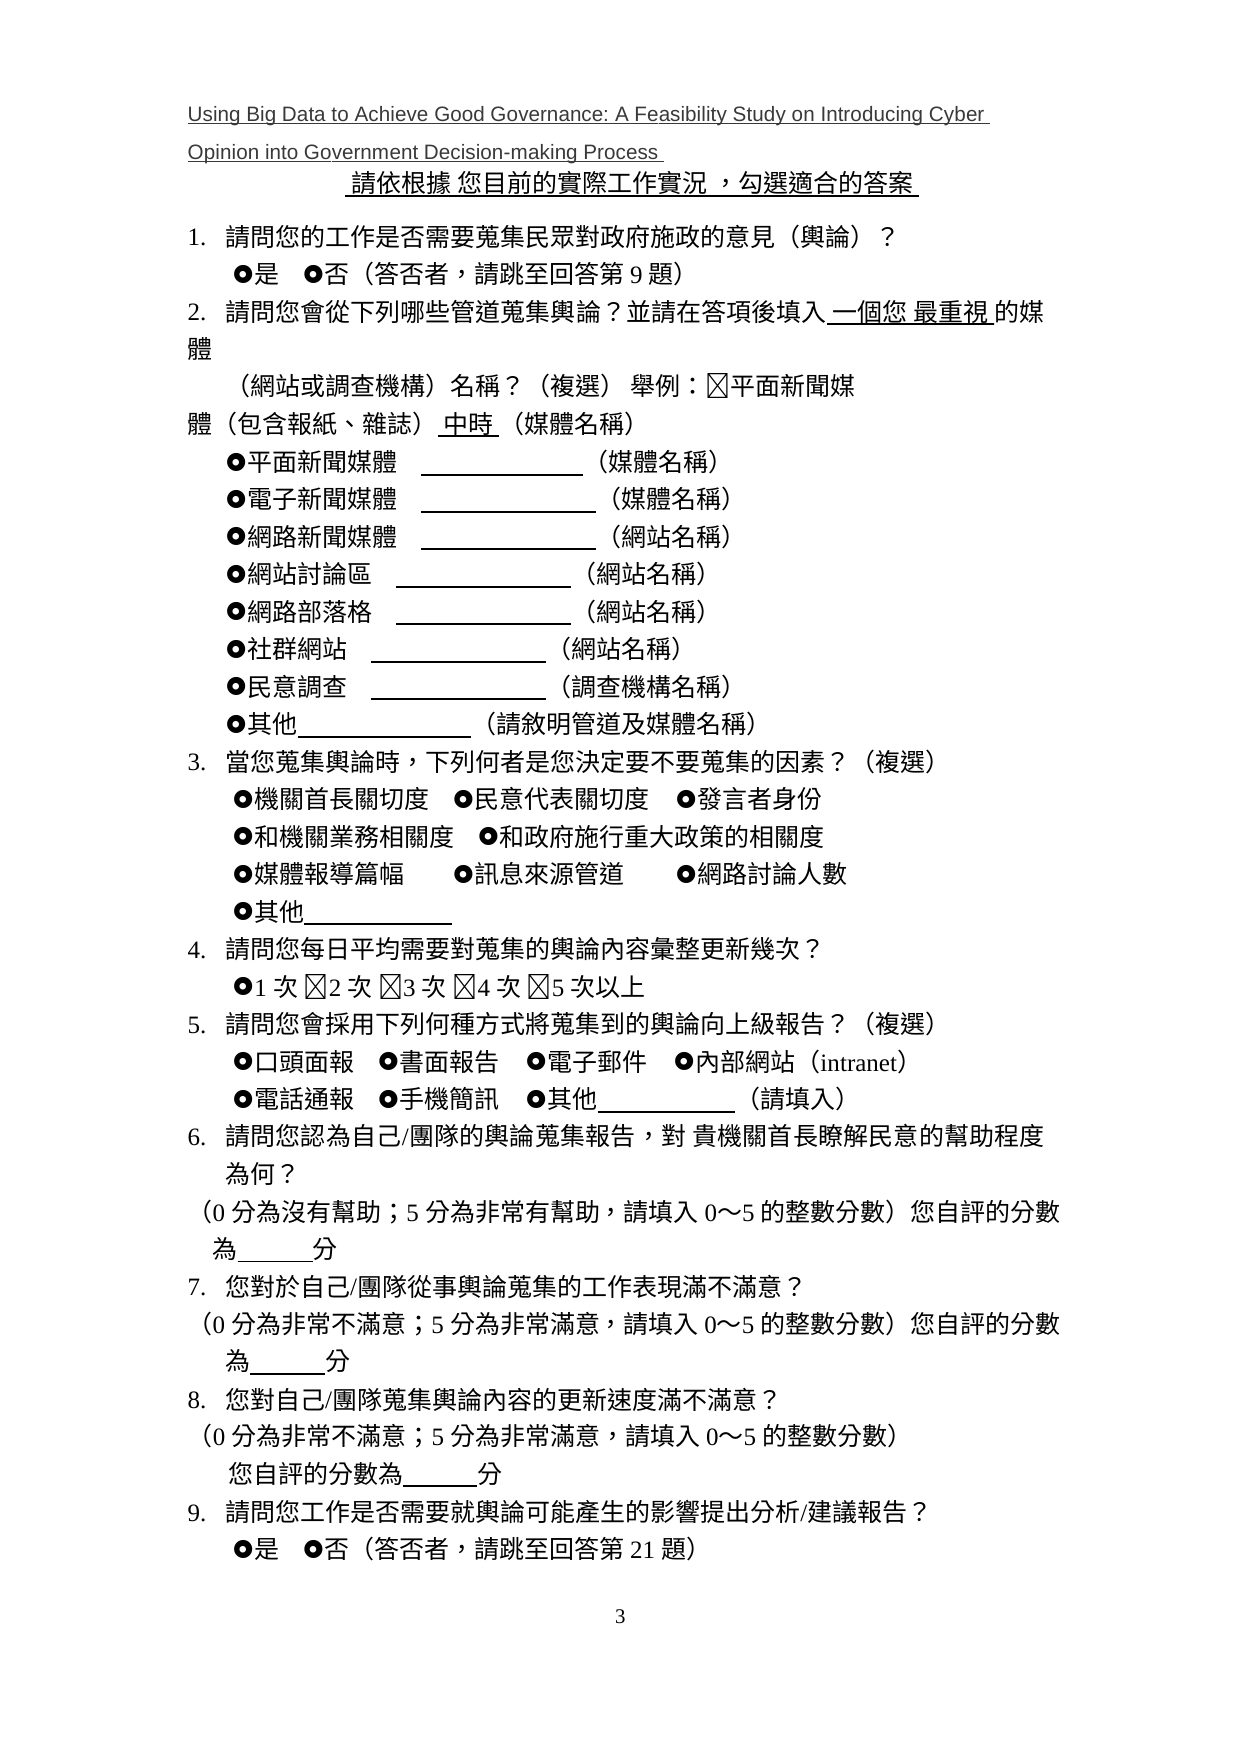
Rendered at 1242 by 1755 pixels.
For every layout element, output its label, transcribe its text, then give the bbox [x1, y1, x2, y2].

text 8. 您對自己/團隊蒐集輿論內容的更新速度滿不滿意？ [187, 1378, 1069, 1414]
text 5. 請問您會採用下列何種方式將蒐集到的輿論向上級報告？（複選） [187, 1001, 1069, 1039]
text 其他 （請敘明管道及媒體名稱） [225, 701, 1069, 738]
text 9. 請問您工作是否需要就輿論可能產生的影響提出分析/建議報告？ [187, 1491, 1069, 1526]
text 和機關業務相關度 和政府施行重大政策的相關度 [232, 813, 1069, 851]
text 其他 [232, 888, 1069, 926]
text 3. 當您蒐集輿論時，下列何者是您決定要不要蒐集的因素？（複選） [187, 738, 1069, 776]
text （網站或調查機構）名稱？（複選） 舉例：平面新聞媒體（包含報紙、雜誌） 中時 （媒體名稱） [187, 366, 869, 441]
text 6. 請問您認為自己/團隊的輿論蒐集報告，對 貴機關首長瞭解民意的幫助程度 為何？ [187, 1116, 1062, 1191]
text 1 次 2 次 3 次 4 次 5 次以上 [232, 964, 1069, 1001]
text 2. 請問您會從下列哪些管道蒐集輿論？並請在答項後填入 一個您 最重視 的媒體 [187, 288, 1069, 363]
text 7. 您對於自己/團隊從事輿論蒐集的工作表現滿不滿意？ [187, 1263, 1069, 1301]
text 電話通報 手機簡訊 其他 （請填入） [232, 1076, 1069, 1113]
text 4. 請問您每日平均需要對蒐集的輿論內容彙整更新幾次？ [187, 926, 1069, 964]
text 民意調查 （調查機構名稱） [225, 663, 1069, 701]
text （0 分為非常不滿意；5 分為非常滿意，請填入 0～5 的整數分數） 您自評的分數為 分 [188, 1416, 922, 1491]
text 平面新聞媒體 （媒體名稱） [225, 441, 1069, 476]
text 口頭面報 書面報告 電子郵件 內部網站（intranet） [232, 1039, 1069, 1076]
text 請依根據 您目前的實際工作實況 ，勾選適合的答案 [345, 162, 1069, 197]
text （0 分為沒有幫助；5 分為非常有幫助，請填入 0～5 的整數分數）您自評的分數 [187, 1191, 1069, 1226]
text 電子新聞媒體 （媒體名稱） [225, 476, 1069, 513]
text 是 否（答否者，請跳至回答第 9 題） [232, 251, 1069, 288]
text 社群網站 （網站名稱） [225, 626, 1069, 663]
text （0 分為非常不滿意；5 分為非常滿意，請填入 0～5 的整數分數）您自評的分數 為 分 [187, 1303, 1062, 1378]
text 網路新聞媒體 （網站名稱） [225, 513, 1069, 551]
text 網路部落格 （網站名稱） [225, 588, 1069, 626]
text 為 分 [212, 1226, 1069, 1263]
text 1. 請問您的工作是否需要蒐集民眾對政府施政的意見（輿論）？ [187, 219, 1069, 251]
text 網站討論區 （網站名稱） [225, 551, 1069, 588]
text 媒體報導篇幅 訊息來源管道 網路討論人數 [232, 851, 1069, 888]
text 機關首長關切度 民意代表關切度 發言者身份 [232, 776, 1069, 813]
text 是 否（答否者，請跳至回答第 21 題） [232, 1526, 1069, 1564]
